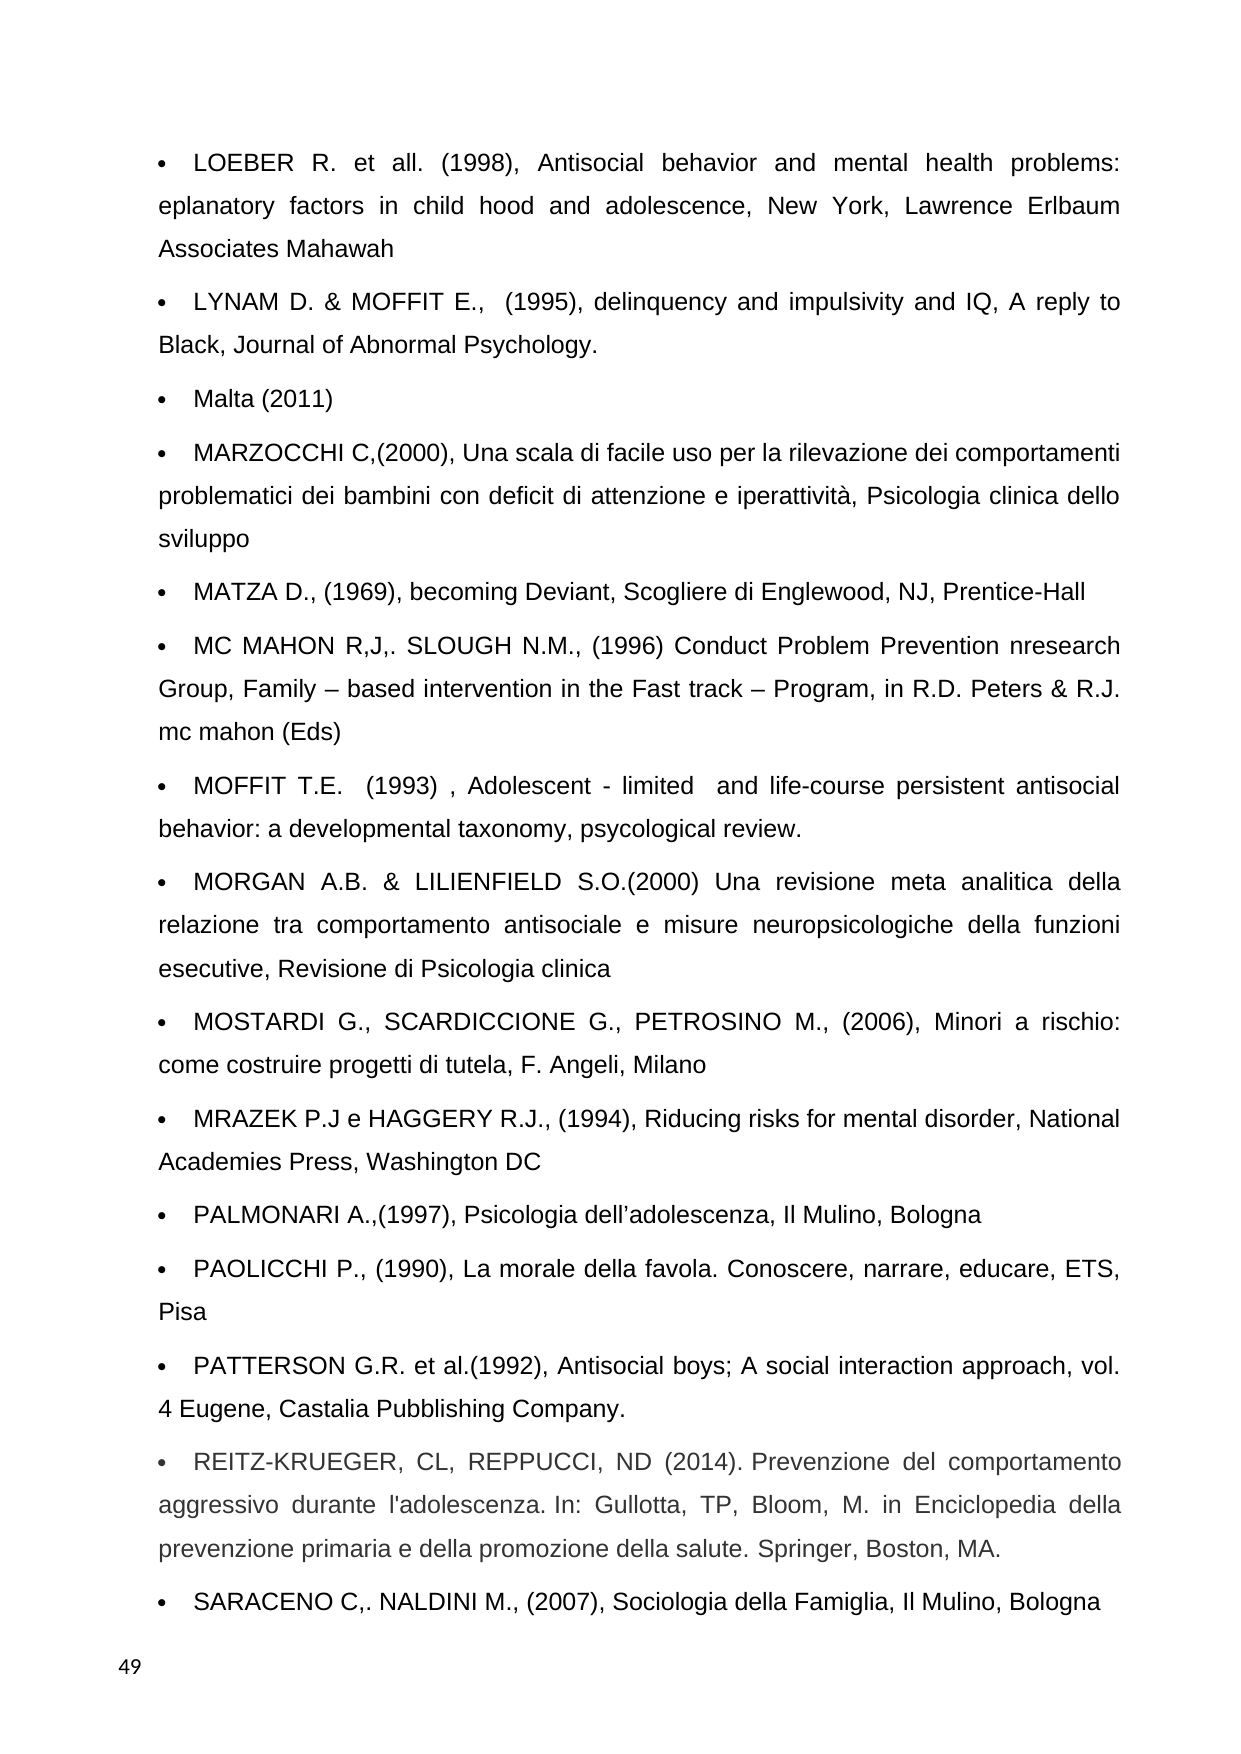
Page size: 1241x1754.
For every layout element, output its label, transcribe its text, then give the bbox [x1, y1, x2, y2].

list MORGAN A.B. & LILIENFIELD S.O.(2000) Una revisione meta analitica della relazione tra comportamento antisociale e misure neuropsicologiche della funzioni esecutive, Revisione di Psicologia clinica [158, 867, 1122, 982]
list MRAZEK P.J e HAGGERY R.J., (1994), Riducing risks for mental disorder, National Academies Press, Washington DC [158, 1104, 1122, 1176]
list PALMONARI A.,(1997), Psicologia dell’adolescenza, Il Mulino, Bologna [158, 1201, 1122, 1229]
list Malta (2011) [158, 384, 1122, 413]
list LYNAM D. & MOFFIT E., (1995), delinquency and impulsivity and IQ, A reply to Black, Journal of Abnormal Psychology. [158, 287, 1122, 359]
list PAOLICCHI P., (1990), La morale della favola. Conoscere, narrare, educare, ETS, Pisa [158, 1254, 1122, 1326]
list SARACENO C,. NALDINI M., (2007), Sociologia della Famiglia, Il Mulino, Bologna [158, 1587, 1122, 1616]
list REITZ-KRUEGER, CL, REPPUCCI, ND (2014). Prevenzione del comportamento aggressivo durante l'adolescenza. In: Gullotta, TP, Bloom, M. in Enciclopedia della prevenzione primaria e della promozione della salute. Springer, Boston, MA. [158, 1447, 1122, 1562]
list PATTERSON G.R. et al.(1992), Antisocial boys; A social interaction approach, vol. 4 Eugene, Castalia Pubblishing Company. [158, 1351, 1122, 1423]
list MOFFIT T.E. (1993) , Adolescent - limited and life-course persistent antisocial behavior: a developmental taxonomy, psycological review. [158, 771, 1122, 843]
list MATZA D., (1969), becoming Deviant, Scogliere di Englewood, NJ, Prentice-Hall [158, 577, 1122, 606]
list MARZOCCHI C,(2000), Una scala di facile uso per la rilevazione dei comportamenti problematici dei bambini con deficit di attenzione e iperattività, Psicologia clinica dello sviluppo [158, 438, 1122, 553]
list MOSTARDI G., SCARDICCIONE G., PETROSINO M., (2006), Minori a rischio: come costruire progetti di tutela, F. Angeli, Milano [158, 1007, 1122, 1079]
list LOEBER R. et all. (1998), Antisocial behavior and mental health problems: eplanatory factors in child hood and adolescence, New York, Lawrence Erlbaum Associates Mahawah [158, 148, 1122, 263]
list MC MAHON R,J,. SLOUGH N.M., (1996) Conduct Problem Prevention nresearch Group, Family – based intervention in the Fast track – Program, in R.D. Peters & R.J. mc mahon (Eds) [158, 631, 1122, 746]
